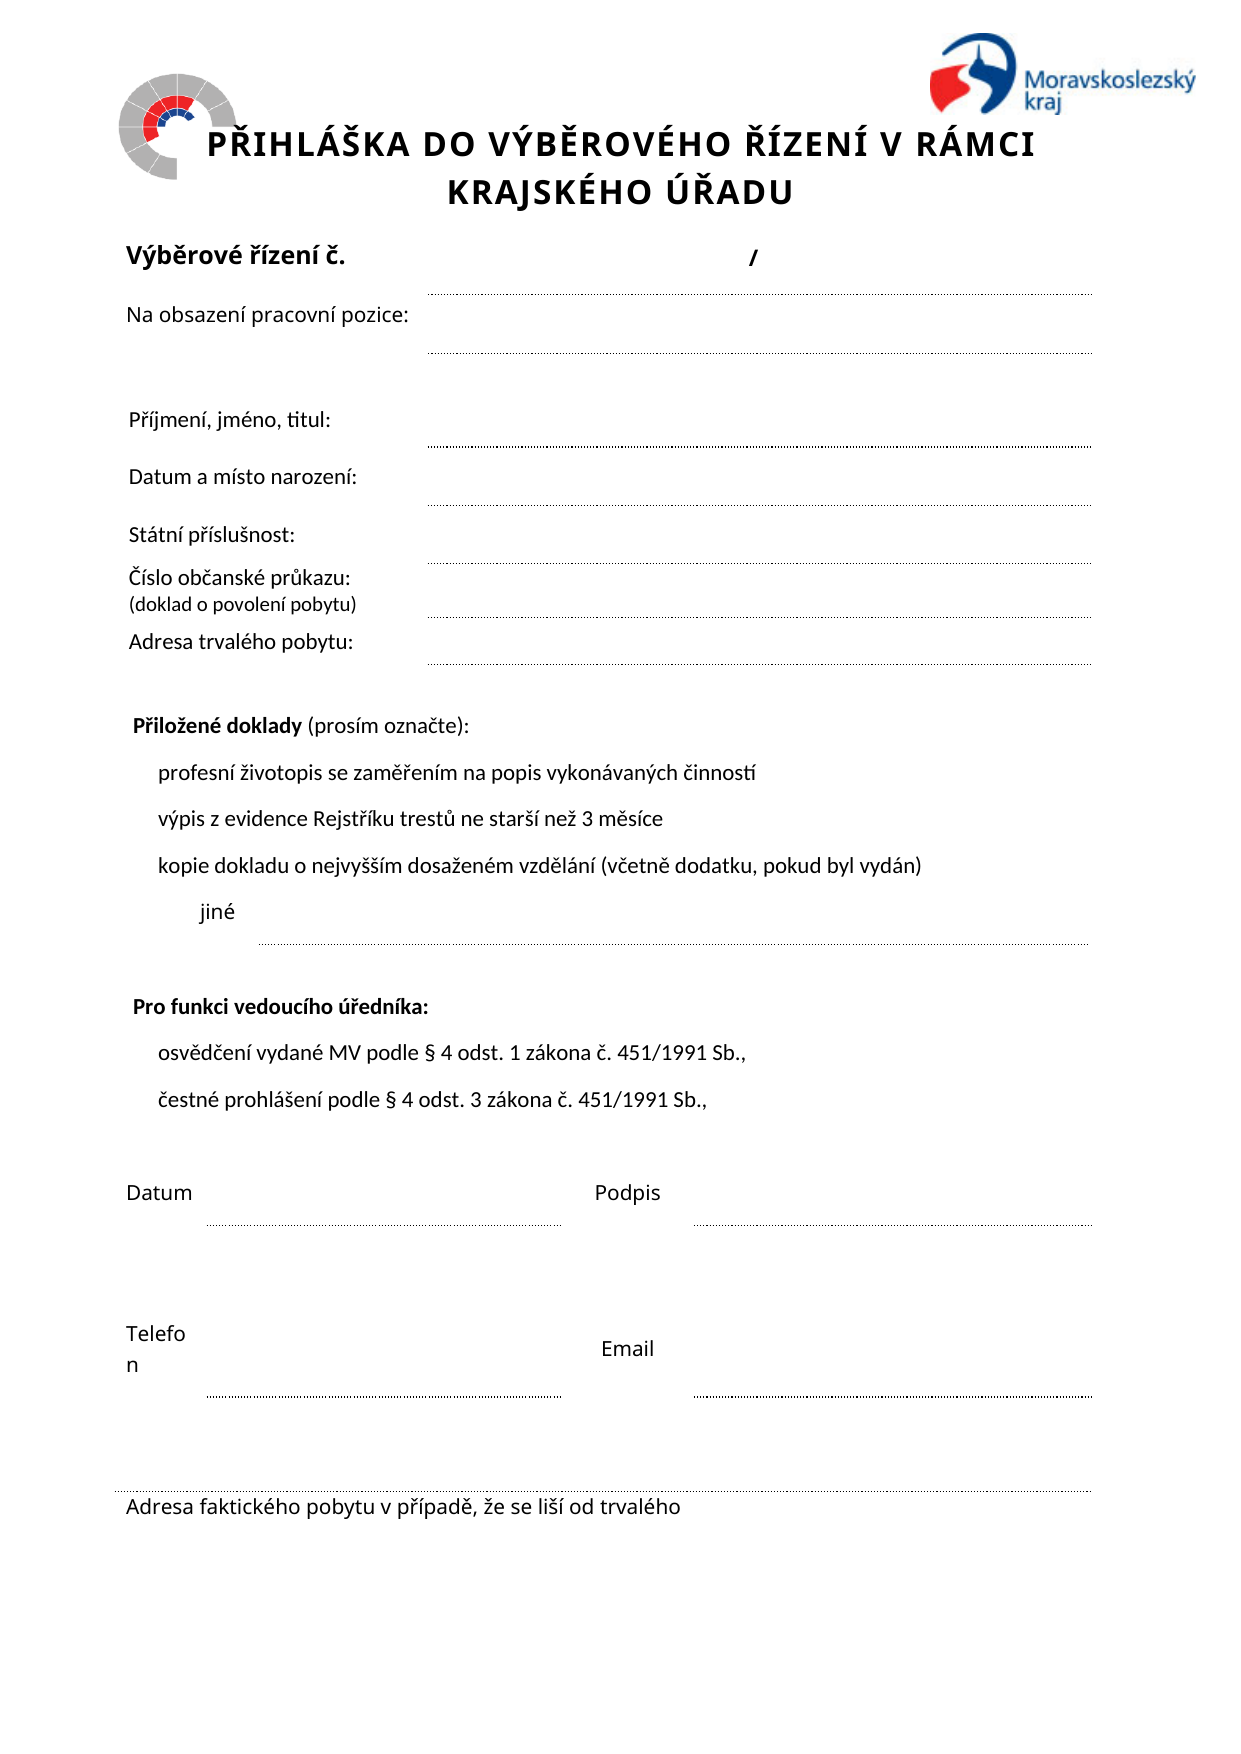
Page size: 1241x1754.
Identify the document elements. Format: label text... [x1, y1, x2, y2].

table_cell [428, 505, 1092, 562]
text PŘIHLÁŠKA DO VÝBĚROVÉHO ŘÍZENÍ V RÁMCI KRAJSKÉHO ÚŘADU [148, 120, 1093, 214]
table_header Datum [115, 1178, 207, 1225]
table_cell Datum a místo narození: [118, 446, 428, 505]
table_header / [428, 234, 1093, 294]
table_header [207, 1178, 561, 1225]
table_cell [428, 617, 1092, 664]
table_header [694, 1319, 1093, 1396]
table_cell Číslo občanské průkazu: (doklad o povolení pobytu) [118, 563, 428, 617]
table_cell Státní příslušnost: [118, 505, 428, 562]
table_cell Adresa faktického pobytu v případě, že se liší od trvalého [115, 1491, 1093, 1539]
text Pro funkci vedoucího úředníka: [133, 992, 1093, 1020]
table_cell [428, 294, 1093, 353]
text osvědčení vydané MV podle § 4 odst. 1 zákona č. 451/1991 Sb., [148, 1038, 1093, 1067]
table_header [207, 1319, 561, 1396]
table_header [115, 898, 188, 944]
text profesní životopis se zaměřením na popis vykonávaných činností [148, 758, 1093, 786]
text Přiložené doklady (prosím označte): [133, 711, 1093, 739]
table_header [259, 898, 1089, 944]
table_header Příjmení, jméno, titul: [118, 393, 428, 446]
table_header [115, 1444, 1093, 1491]
table_cell Na obsazení pracovní pozice: [115, 294, 428, 353]
table_header [428, 393, 1092, 446]
text kopie dokladu o nejvyšším dosaženém vzdělání (včetně dodatku, pokud byl vydán) [148, 851, 1093, 879]
table_cell [428, 446, 1092, 505]
table_header [694, 1178, 1093, 1225]
table_cell Adresa trvalého pobytu: [118, 617, 428, 664]
text výpis z evidence Rejstříku trestů ne starší než 3 měsíce [148, 804, 1093, 832]
table_header Výběrové řízení č. [115, 234, 428, 294]
table_cell [428, 563, 1092, 617]
table_header Podpis [561, 1178, 694, 1225]
text čestné prohlášení podle § 4 odst. 3 zákona č. 451/1991 Sb., [148, 1085, 1093, 1113]
table_header jiné [189, 898, 259, 944]
table_header Email [561, 1319, 694, 1396]
table_header Telefon [115, 1319, 207, 1396]
